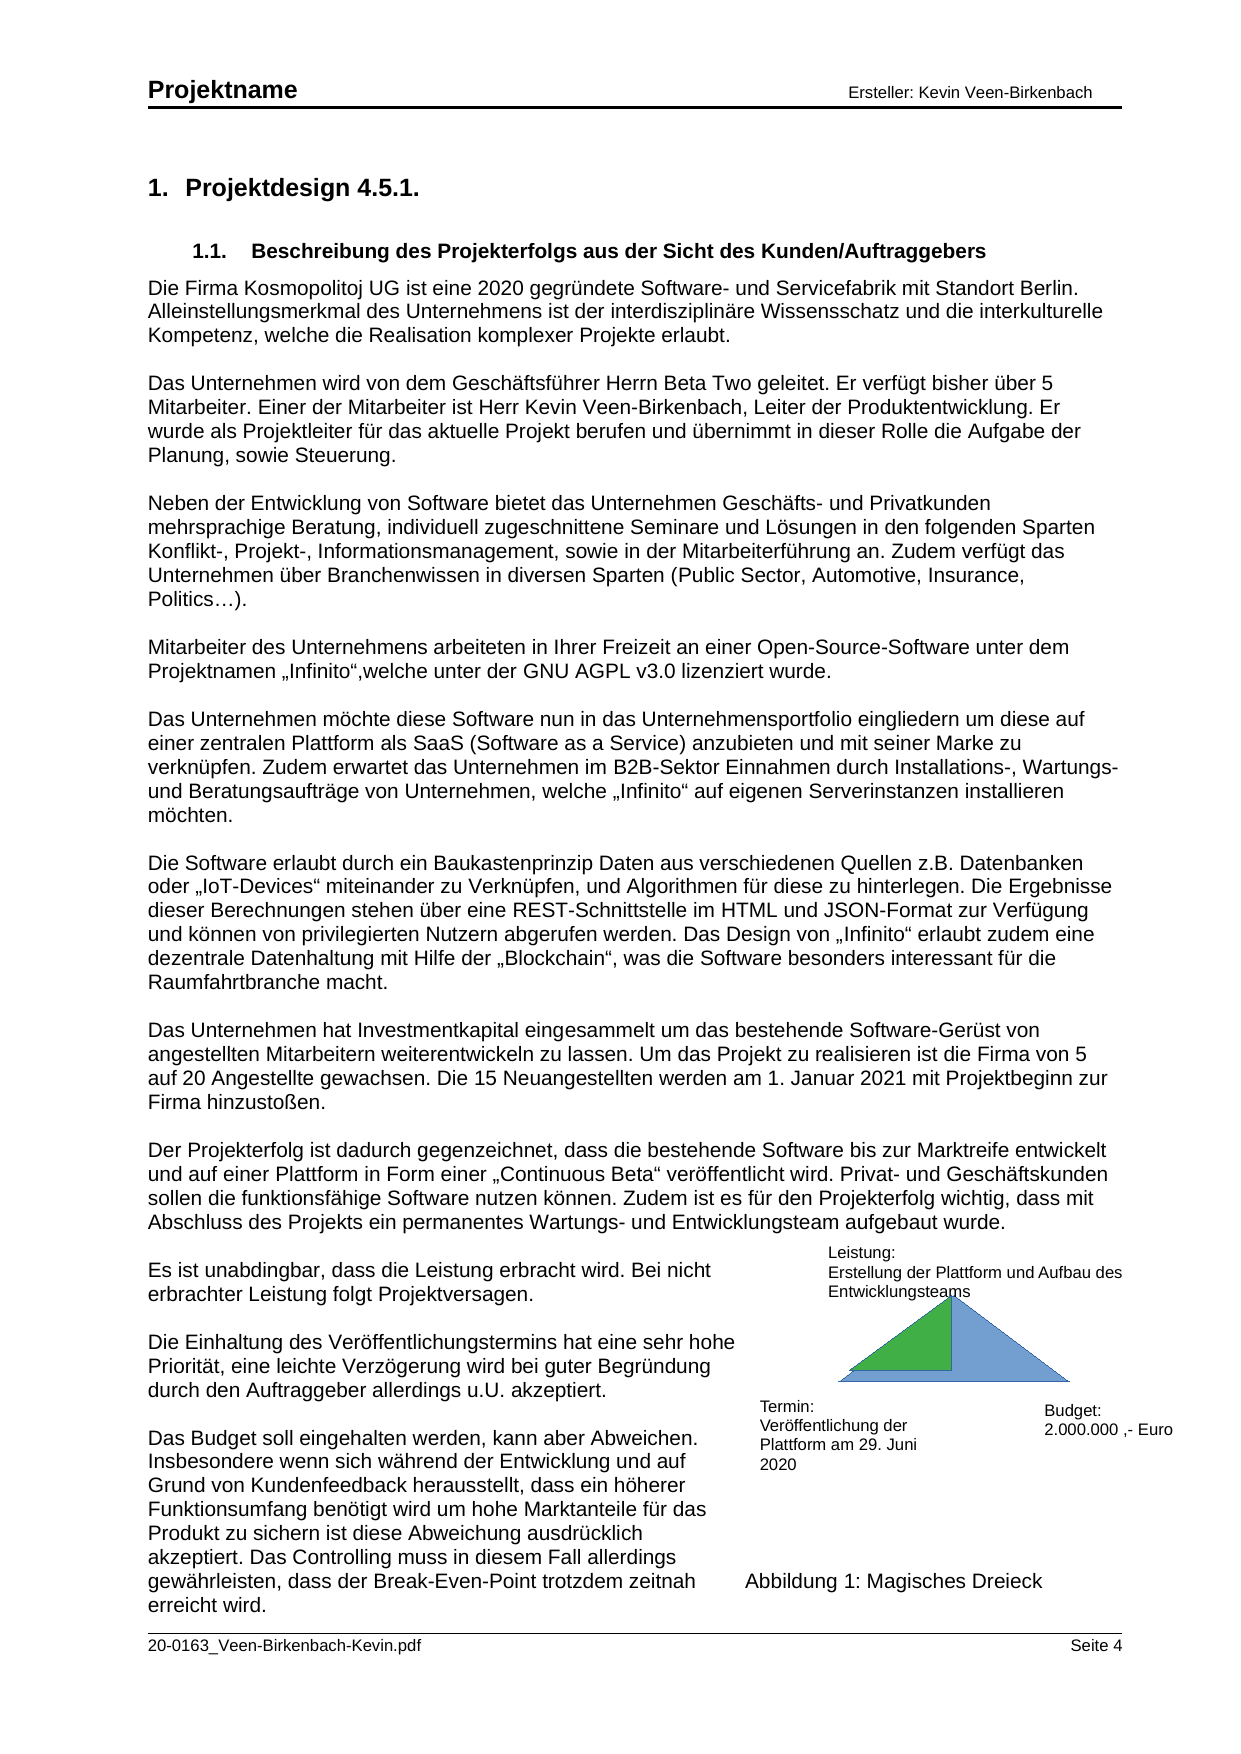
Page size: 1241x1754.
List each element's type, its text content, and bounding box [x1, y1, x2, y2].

text Das Unternehmen wird von dem Geschäftsführer Herrn Beta Two geleitet. Er verfügt bisher über 5 Mitarbeiter. Einer der Mitarbeiter ist Herr Kevin Veen-Birkenbach, Leiter der Produktentwicklung. Er wurde als Projektleiter für das aktuelle Projekt berufen und übernimmt in dieser Rolle die Aufgabe der Planung, sowie Steuerung. [148, 371, 1122, 467]
text Neben der Entwicklung von Software bietet das Unternehmen Geschäfts- und Privatkunden mehrsprachige Beratung, individuell zugeschnittene Seminare und Lösungen in den folgenden Sparten Konflikt-, Projekt-, Informationsmanagement, sowie in der Mitarbeiterführung an. Zudem verfügt das Unternehmen über Branchenwissen in diversen Sparten (Public Sector, Automotive, Insurance, Politics…). [148, 491, 1122, 611]
text Das Unternehmen hat Investmentkapital eingesammelt um das bestehende Software-Gerüst von angestellten Mitarbeitern weiterentwickeln zu lassen. Um das Projekt zu realisieren ist die Firma von 5 auf 20 Angestellte gewachsen. Die 15 Neuangestellten werden am 1. Januar 2021 mit Projektbeginn zur Firma hinzustoßen. [148, 1018, 1122, 1114]
text Das Unternehmen möchte diese Software nun in das Unternehmensportfolio eingliedern um diese auf einer zentralen Plattform als SaaS (Software as a Service) anzubieten und mit seiner Marke zu verknüpfen. Zudem erwartet das Unternehmen im B2B-Sektor Einnahmen durch Installations-, Wartungs- und Beratungsaufträge von Unternehmen, welche „Infinito“ auf eigenen Serverinstanzen installieren möchten. [148, 707, 1122, 826]
subtitle Projektdesign 4.5.1. [148, 173, 1122, 201]
text Die Firma Kosmopolitoj UG ist eine 2020 gegründete Software- und Servicefabrik mit Standort Berlin. Alleinstellungsmerkmal des Unternehmens ist der interdisziplinäre Wissensschatz und die interkulturelle Kompetenz, welche die Realisation komplexer Projekte erlaubt. [148, 275, 1122, 347]
text Der Projekterfolg ist dadurch gegenzeichnet, dass die bestehende Software bis zur Marktreife entwickelt und auf einer Plattform in Form einer „Continuous Beta“ veröffentlicht wird. Privat- und Geschäftskunden sollen die funktionsfähige Software nutzen können. Zudem ist es für den Projekterfolg wichtig, dass mit Abschluss des Projekts ein permanentes Wartungs- und Entwicklungsteam aufgebaut wurde. [148, 1138, 1122, 1234]
text Es ist unabdingbar, dass die Leistung erbracht wird. Bei nicht erbrachter Leistung folgt Projektversagen. [148, 1258, 745, 1306]
subtitle Beschreibung des Projekterfolgs aus der Sicht des Kunden/Auftraggebers [192, 239, 1122, 263]
text Die Einhaltung des Veröffentlichungstermins hat eine sehr hohe Priorität, eine leichte Verzögerung wird bei guter Begründung durch den Auftraggeber allerdings u.U. akzeptiert. [148, 1329, 745, 1401]
text Die Software erlaubt durch ein Baukastenprinzip Daten aus verschiedenen Quellen z.B. Datenbanken oder „IoT-Devices“ miteinander zu Verknüpfen, und Algorithmen für diese zu hinterlegen. Die Ergebnisse dieser Berechnungen stehen über eine REST-Schnittstelle im HTML und JSON-Format zur Verfügung und können von privilegierten Nutzern abgerufen werden. Das Design von „Infinito“ erlaubt zudem eine dezentrale Datenhaltung mit Hilfe der „Blockchain“, was die Software besonders interessant für die Raumfahrtbranche macht. [148, 850, 1122, 994]
text Das Budget soll eingehalten werden, kann aber Abweichen. Insbesondere wenn sich während der Entwicklung und auf Grund von Kundenfeedback herausstellt, dass ein höherer Funktionsumfang benötigt wird um hohe Marktanteile für das Produkt zu sichern ist diese Abweichung ausdrücklich akzeptiert. Das Controlling muss in diesem Fall allerdings gewährleisten, dass der Break-Even-Point trotzdem zeitnah erreicht wird. [148, 1425, 1122, 1617]
text Mitarbeiter des Unternehmens arbeiteten in Ihrer Freizeit an einer Open-Source-Software unter dem Projektnamen „Infinito“,welche unter der GNU AGPL v3.0 lizenziert wurde. [148, 635, 1122, 683]
text Abbildung 1: Magisches Dreieck [745, 1248, 1237, 1593]
